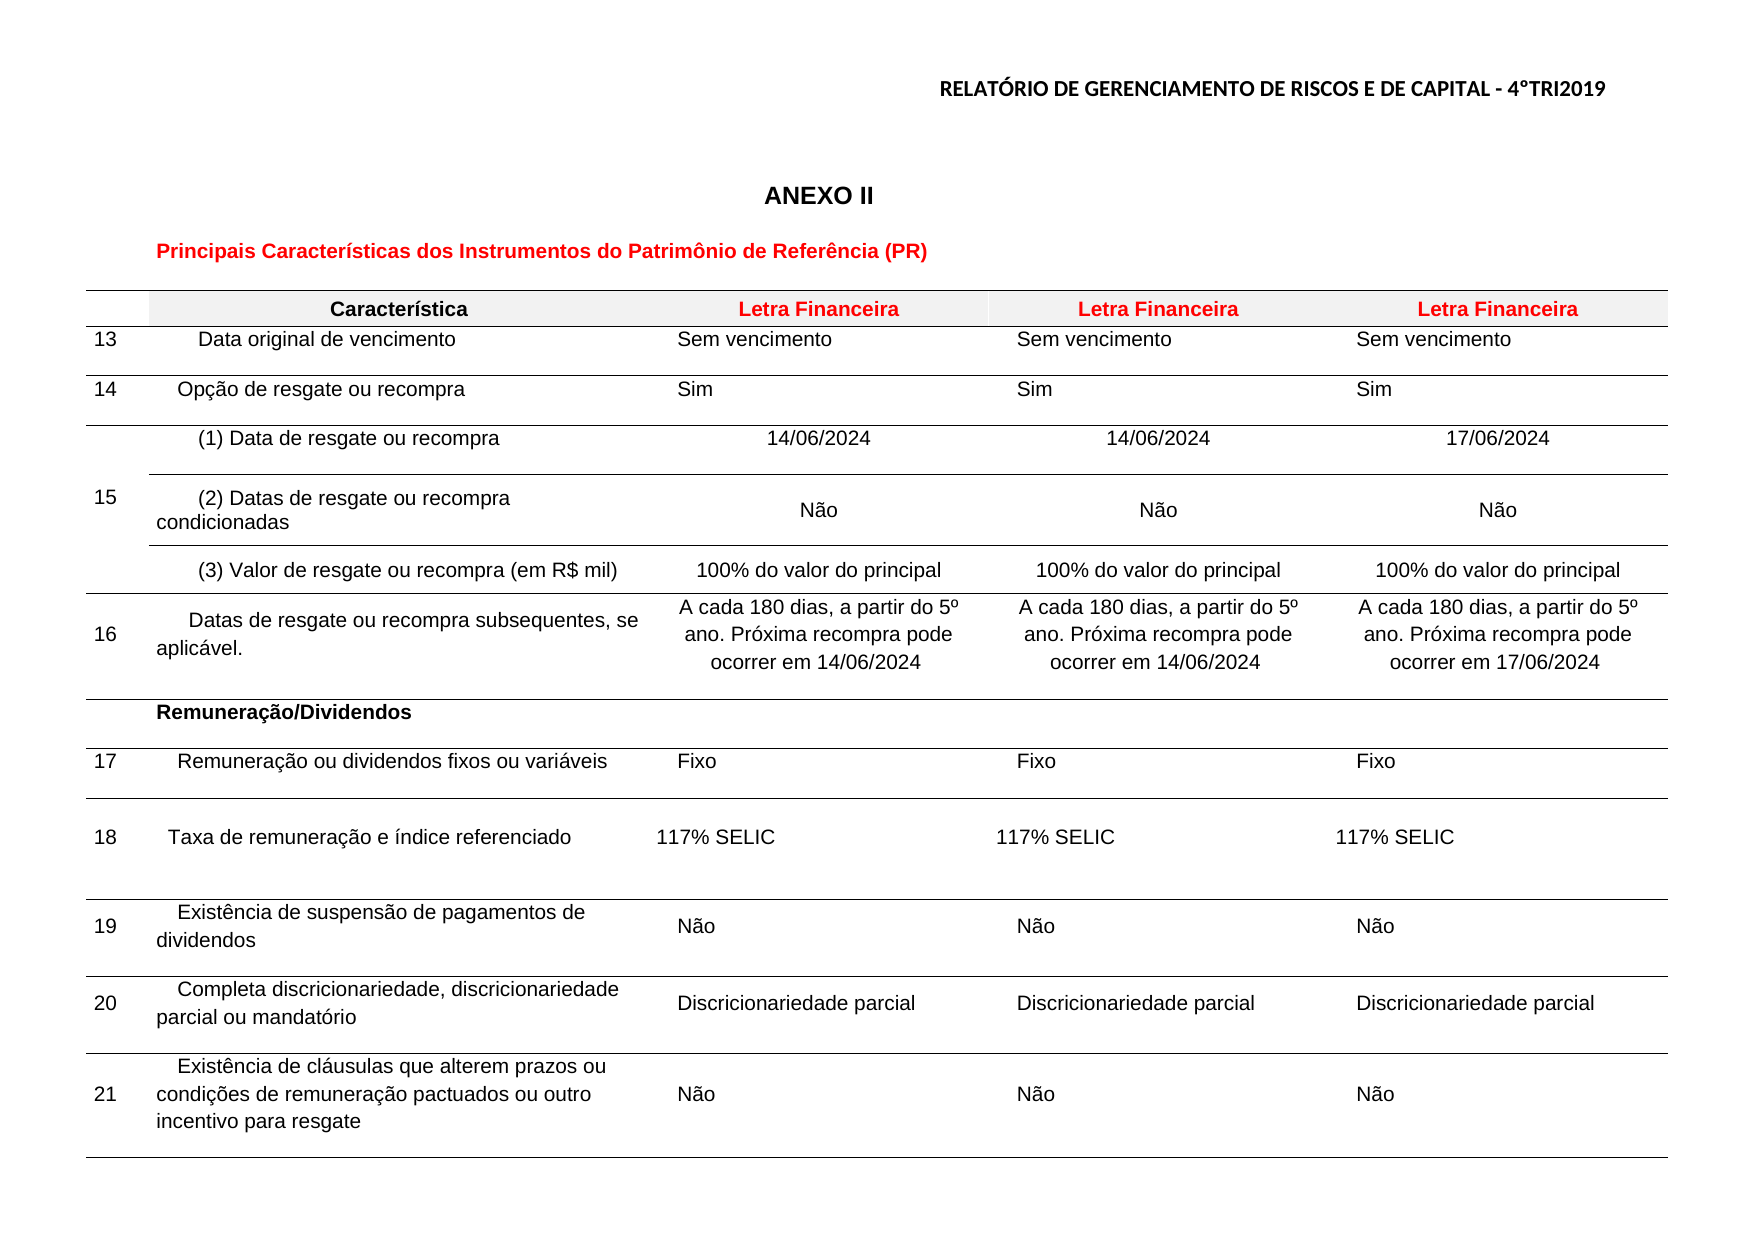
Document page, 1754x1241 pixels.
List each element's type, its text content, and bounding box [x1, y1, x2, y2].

table_cell [86, 700, 149, 748]
table_cell Não [989, 900, 1328, 976]
table_cell Sem vencimento [989, 327, 1328, 375]
table_cell 100% do valor do principal [1328, 546, 1668, 593]
table_cell [1328, 263, 1668, 290]
table_cell Letra Financeira [649, 291, 988, 326]
table_cell 20 [86, 977, 149, 1053]
table_cell Sim [649, 376, 988, 425]
table_cell 100% do valor do principal [989, 546, 1328, 593]
table_cell Sem vencimento [649, 327, 988, 375]
table_cell Não [649, 1054, 988, 1157]
table_cell 14/06/2024 [649, 426, 988, 474]
table_cell 16 [86, 594, 149, 699]
table_cell 13 [86, 327, 149, 375]
table_cell Não [649, 475, 988, 545]
table_header [149, 177, 649, 210]
table_cell Sem vencimento [1328, 327, 1668, 375]
table_cell [86, 237, 149, 263]
table_cell Letra Financeira [1328, 291, 1668, 326]
table_cell 21 [86, 1054, 149, 1157]
table_cell [86, 291, 149, 326]
table_cell [86, 263, 149, 290]
table_cell 17 [86, 749, 149, 798]
table_cell A cada 180 dias, a partir do 5º ano. Próxima recompra pode ocorrer em 17/06/2024 [1328, 594, 1668, 699]
table_cell Principais Características dos Instrumentos do Patrimônio de Referência (PR) [149, 237, 988, 263]
table_cell [649, 700, 988, 748]
table_cell Não [1328, 475, 1668, 545]
table_cell Completa discricionariedade, discricionariedade parcial ou mandatório [149, 977, 649, 1053]
table_header [989, 177, 1328, 210]
table_cell Data original de vencimento [149, 327, 649, 375]
table_cell 14 [86, 376, 149, 425]
table_cell Remuneração ou dividendos fixos ou variáveis [149, 749, 649, 798]
table_cell 117% SELIC [1328, 799, 1668, 899]
table_cell Fixo [649, 749, 988, 798]
table_cell Fixo [989, 749, 1328, 798]
table_cell 117% SELIC [649, 799, 988, 899]
table_cell [1328, 700, 1668, 748]
table_cell Não [989, 475, 1328, 545]
table_cell [649, 263, 988, 290]
table_cell A cada 180 dias, a partir do 5º ano. Próxima recompra pode ocorrer em 14/06/2024 [989, 594, 1328, 699]
table_cell [989, 263, 1328, 290]
table_cell Datas de resgate ou recompra subsequentes, se aplicável. [149, 594, 649, 699]
table_cell Não [1328, 900, 1668, 976]
table_cell Discricionariedade parcial [1328, 977, 1668, 1053]
table_cell Fixo [1328, 749, 1668, 798]
table_cell Taxa de remuneração e índice referenciado [149, 799, 649, 899]
table_cell A cada 180 dias, a partir do 5º ano. Próxima recompra pode ocorrer em 14/06/2024 [649, 594, 988, 699]
table_cell Existência de cláusulas que alterem prazos ou condições de remuneração pactuados ou outro incentivo para resgate [149, 1054, 649, 1157]
table_cell (1) Data de resgate ou recompra [149, 426, 649, 474]
table_header [86, 177, 149, 210]
table_cell Característica [149, 291, 649, 326]
table_cell Discricionariedade parcial [649, 977, 988, 1053]
table_cell 18 [86, 799, 149, 899]
table_cell 14/06/2024 [989, 426, 1328, 474]
table_cell [649, 210, 988, 237]
table_header ANEXO II [649, 177, 988, 210]
table_cell (3) Valor de resgate ou recompra (em R$ mil) [149, 546, 649, 593]
table_cell 117% SELIC [989, 799, 1328, 899]
table_header [1328, 177, 1668, 210]
table_cell Opção de resgate ou recompra [149, 376, 649, 425]
table_cell 19 [86, 900, 149, 976]
table_cell [86, 210, 149, 237]
table_cell Não [1328, 1054, 1668, 1157]
table_cell 100% do valor do principal [649, 546, 988, 593]
table_cell [1328, 210, 1668, 237]
table_cell 15 [86, 426, 149, 593]
table_cell Sim [989, 376, 1328, 425]
table_cell Não [989, 1054, 1328, 1157]
table_cell [989, 210, 1328, 237]
table_cell Letra Financeira [989, 291, 1328, 326]
table_cell [149, 263, 649, 290]
table_cell Existência de suspensão de pagamentos de dividendos [149, 900, 649, 976]
table_cell Não [649, 900, 988, 976]
table_cell [989, 237, 1328, 263]
table_cell (2) Datas de resgate ou recompra condicionadas [149, 475, 649, 545]
table_cell [149, 210, 649, 237]
table_cell [989, 700, 1328, 748]
table_cell 17/06/2024 [1328, 426, 1668, 474]
table_cell Sim [1328, 376, 1668, 425]
table_cell [1328, 237, 1668, 263]
table_cell Remuneração/Dividendos [149, 700, 649, 748]
table_cell Discricionariedade parcial [989, 977, 1328, 1053]
